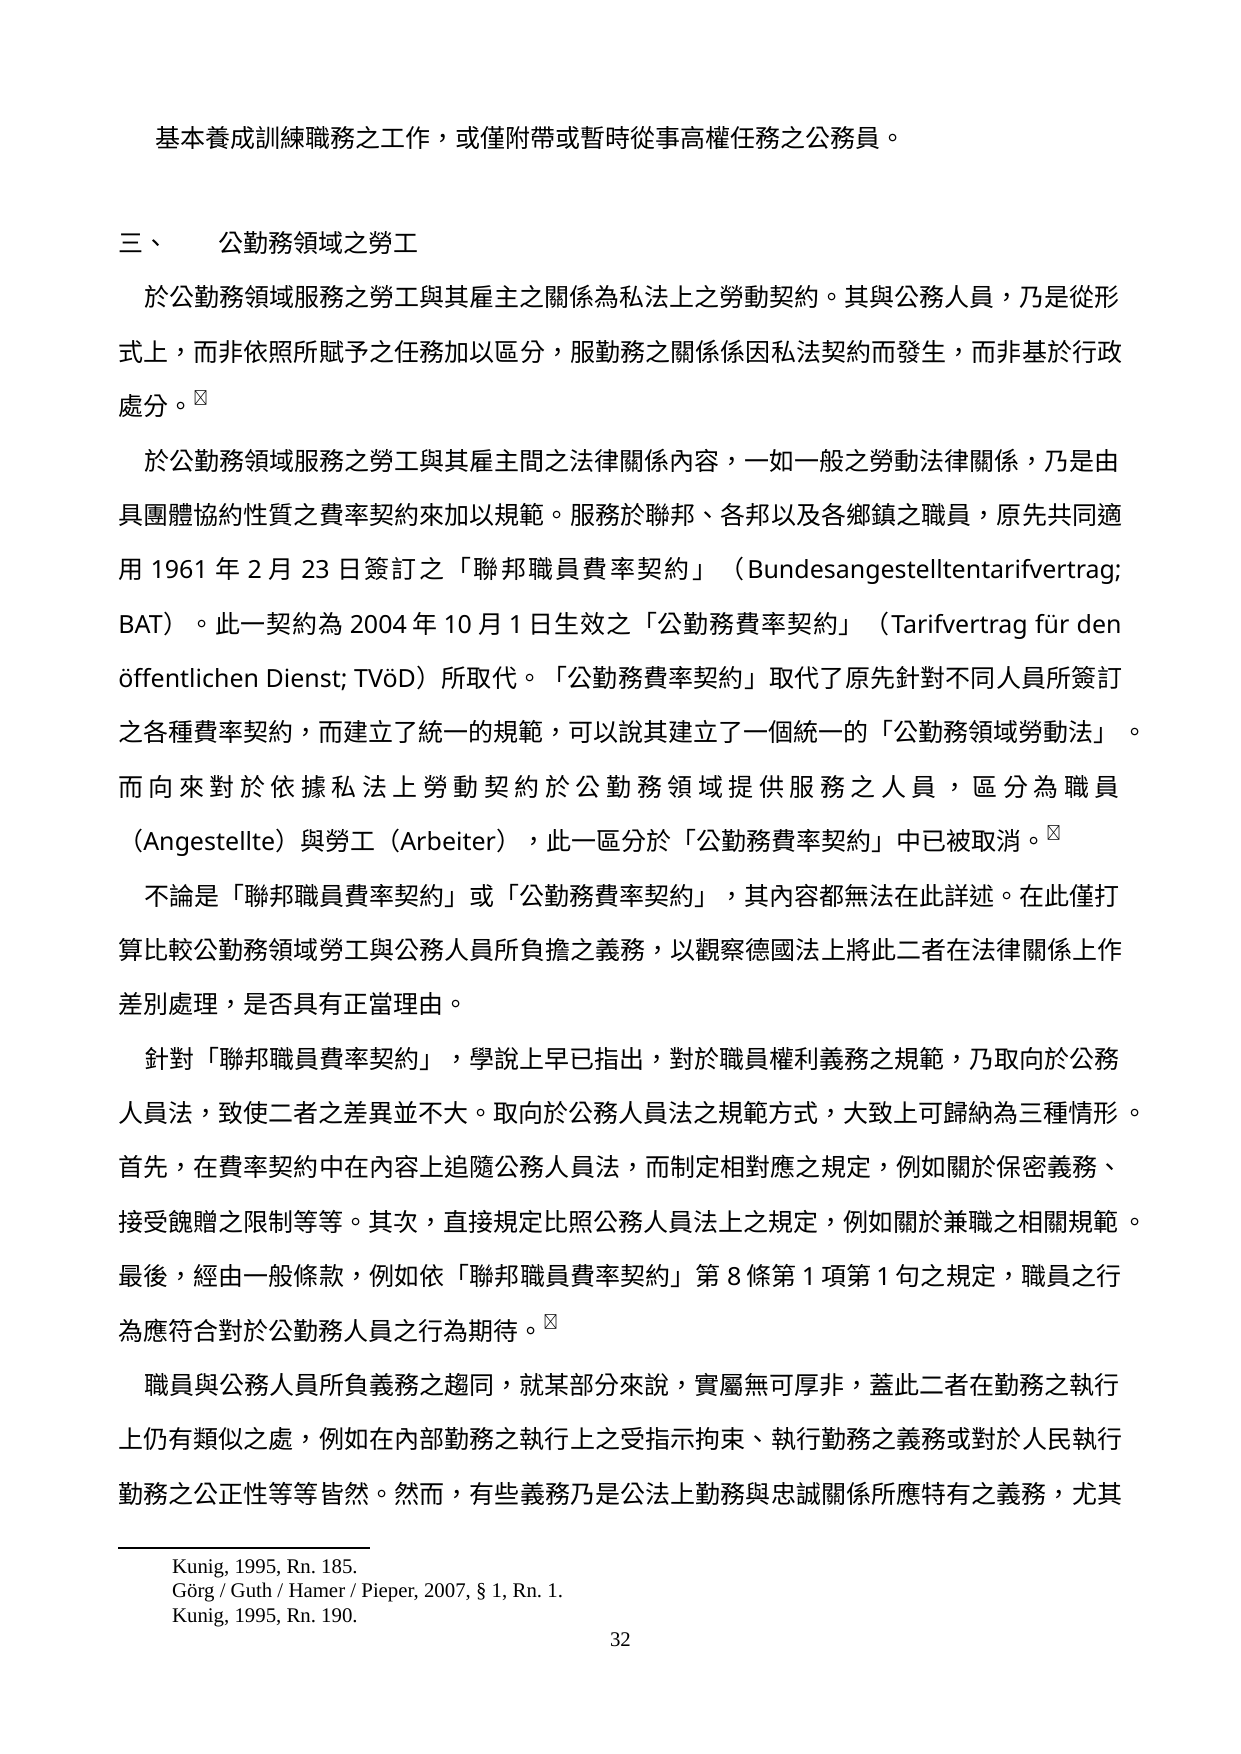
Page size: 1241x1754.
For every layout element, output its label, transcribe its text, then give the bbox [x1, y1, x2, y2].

list 公勤務領域之勞工 [118, 223, 1122, 260]
text Kunig, 1995, Rn. 190. [118, 1602, 1122, 1627]
text 不論是「聯邦職員費率契約」或「公勤務費率契約」，其內容都無法在此詳述。在此僅打算比較公勤務領域勞工與公務人員所負擔之義務，以觀察德國法上將此二者在法律關係上作差別處理，是否具有正當理由。 [118, 876, 1122, 1021]
text Kunig, 1995, Rn. 185. [118, 1554, 1122, 1578]
text 職員與公務人員所負義務之趨同，就某部分來說，實屬無可厚非，蓋此二者在勤務之執行上仍有類似之處，例如在內部勤務之執行上之受指示拘束、執行勤務之義務或對於人民執行勤務之公正性等等皆然。然而，有些義務乃是公法上勤務與忠誠關係所應特有之義務，尤其 [118, 1365, 1122, 1510]
text 於公勤務領域服務之勞工與其雇主間之法律關係內容，一如一般之勞動法律關係，乃是由具團體協約性質之費率契約來加以規範。服務於聯邦、各邦以及各鄉鎮之職員，原先共同適用1961年2月23日簽訂之「聯邦職員費率契約」（Bundesangestelltentarifvertrag; BAT）。此一契約為2004年10月1日生效之「公勤務費率契約」（Tarifvertrag für den öffentlichen Dienst; TVöD）所取代。「公勤務費率契約」取代了原先針對不同人員所簽訂之各種費率契約，而建立了統一的規範，可以說其建立了一個統一的「公勤務領域勞動法」。而向來對於依據私法上勞動契約於公勤務領域提供服務之人員，區分為職員（Angestellte）與勞工（Arbeiter），此一區分於「公勤務費率契約」中已被取消。 [118, 441, 1122, 858]
text 於公勤務領域服務之勞工與其雇主之關係為私法上之勞動契約。其與公務人員，乃是從形式上，而非依照所賦予之任務加以區分，服勤務之關係係因私法契約而發生，而非基於行政處分。 [118, 278, 1122, 423]
text 針對「聯邦職員費率契約」，學說上早已指出，對於職員權利義務之規範，乃取向於公務人員法，致使二者之差異並不大。取向於公務人員法之規範方式，大致上可歸納為三種情形。首先，在費率契約中在內容上追隨公務人員法，而制定相對應之規定，例如關於保密義務、接受餽贈之限制等等。其次，直接規定比照公務人員法上之規定，例如關於兼職之相關規範。最後，經由一般條款，例如依「聯邦職員費率契約」第8條第1項第1句之規定，職員之行為應符合對於公勤務人員之行為期待。 [118, 1039, 1122, 1347]
list 基本養成訓練職務之工作，或僅附帶或暫時從事高權任務之公務員。 [118, 118, 1122, 154]
text Görg / Guth / Hamer / Pieper, 2007, § 1, Rn. 1. [118, 1578, 1122, 1602]
